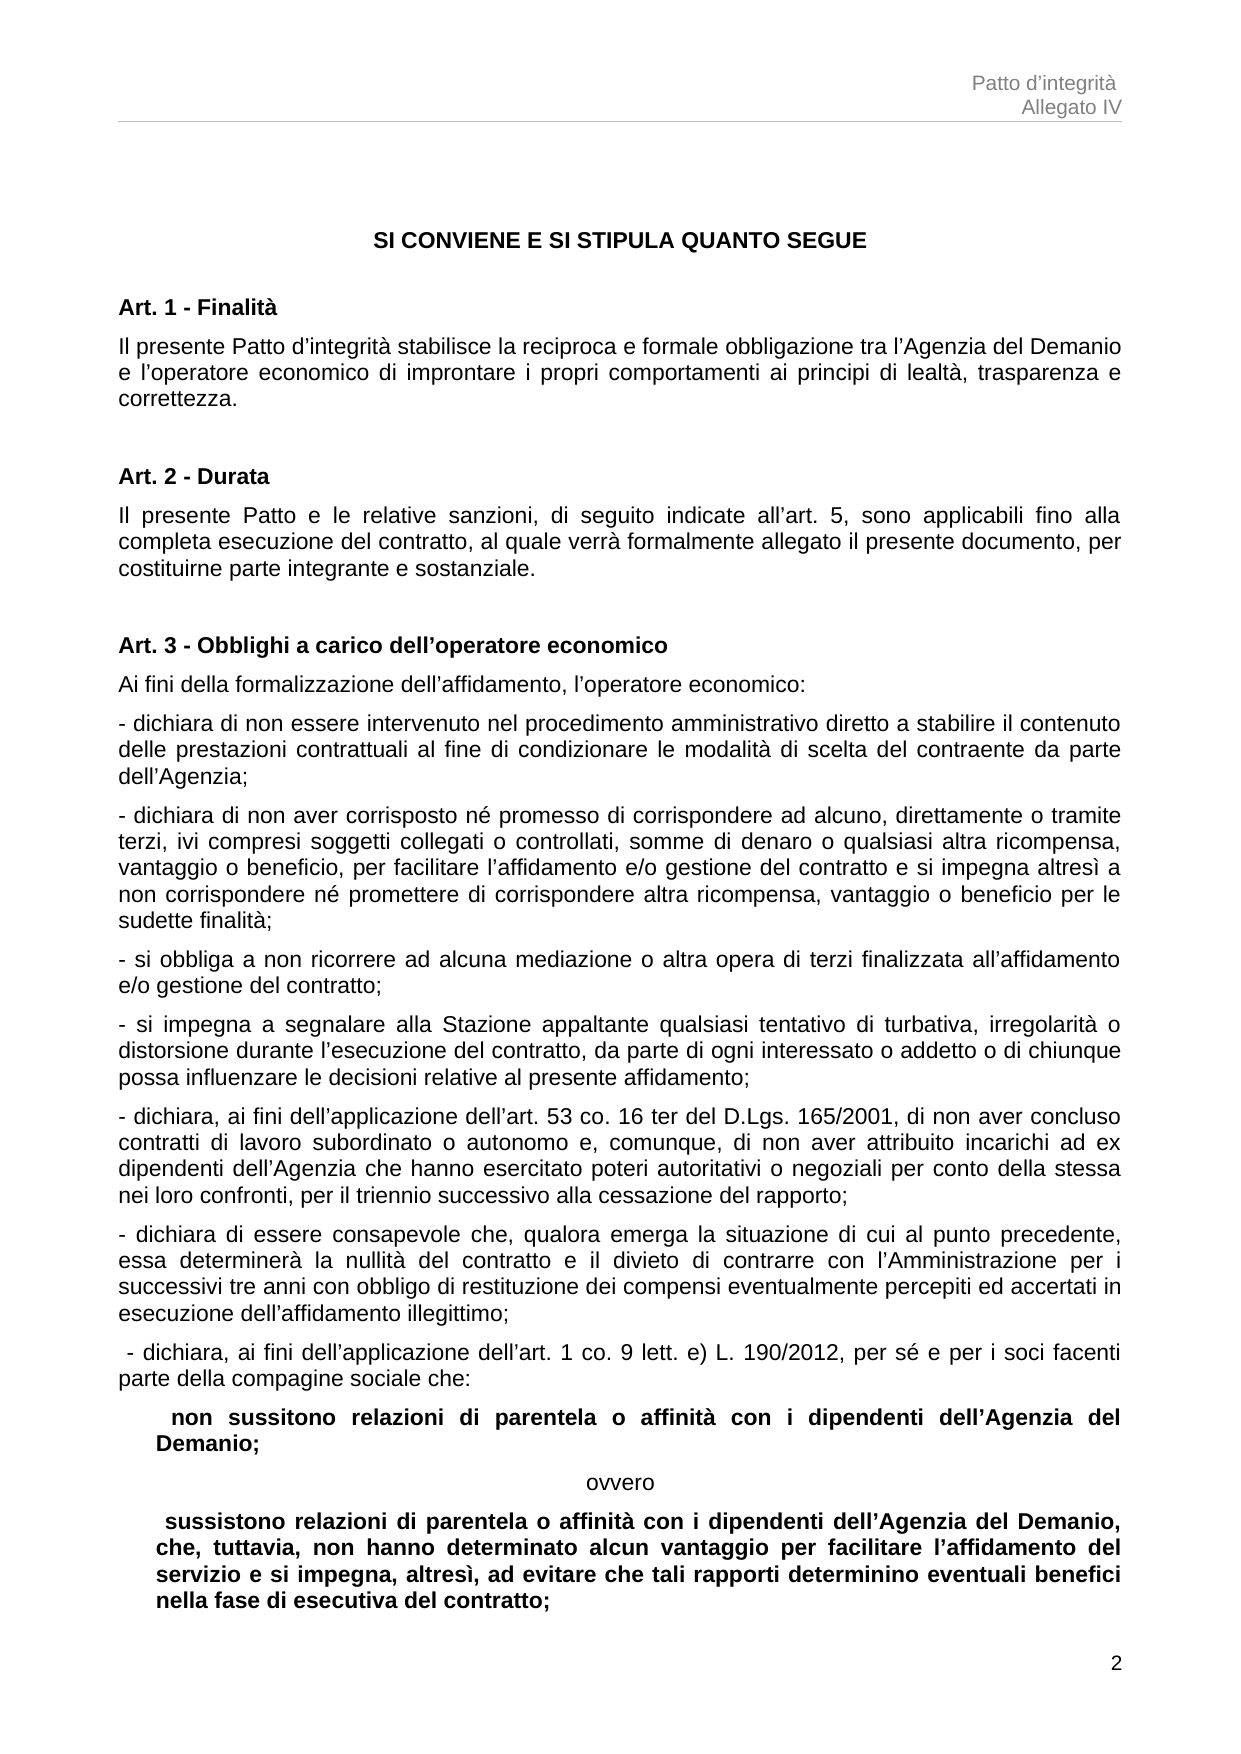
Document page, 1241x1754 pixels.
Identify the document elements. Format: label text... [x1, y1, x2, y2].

text sussistono relazioni di parentela o affinità con i dipendenti dell’Agenzia del Demanio, che, tuttavia, non hanno determinato alcun vantaggio per facilitare l’affidamento del servizio e si impegna, altresì, ad evitare che tali rapporti determinino eventuali benefici nella fase di esecutiva del contratto; [156, 1508, 1122, 1613]
text SI CONVIENE E SI STIPULA QUANTO SEGUE [118, 222, 1122, 255]
text - dichiara, ai fini dell’applicazione dell’art. 1 co. 9 lett. e) L. 190/2012, per sé e per i soci facenti parte della compagine sociale che: [118, 1338, 1122, 1391]
text Art. 1 - Finalità [118, 294, 1122, 320]
text Ai fini della formalizzazione dell’affidamento, l’operatore economico: [118, 671, 1122, 698]
text - dichiara di non essere intervenuto nel procedimento amministrativo diretto a stabilire il contenuto delle prestazioni contrattuali al fine di condizionare le modalità di scelta del contraente da parte dell’Agenzia; [118, 710, 1122, 789]
text non sussitono relazioni di parentela o affinità con i dipendenti dell’Agenzia del Demanio; [156, 1404, 1122, 1456]
text - si impegna a segnalare alla Stazione appaltante qualsiasi tentativo di turbativa, irregolarità o distorsione durante l’esecuzione del contratto, da parte di ogni interessato o addetto o di chiunque possa influenzare le decisioni relative al presente affidamento; [118, 1011, 1122, 1090]
text - dichiara di essere consapevole che, qualora emerga la situazione di cui al punto precedente, essa determinerà la nullità del contratto e il divieto di contrarre con l’Amministrazione per i successivi tre anni con obbligo di restituzione dei compensi eventualmente percepiti ed accertati in esecuzione dell’affidamento illegittimo; [118, 1221, 1122, 1326]
text ovvero [118, 1469, 1122, 1495]
text Il presente Patto d’integrità stabilisce la reciproca e formale obbligazione tra l’Agenzia del Demanio e l’operatore economico di improntare i propri comportamenti ai principi di lealtà, trasparenza e correttezza. [118, 333, 1122, 412]
text Art. 2 - Durata [118, 463, 1122, 489]
text - si obbliga a non ricorrere ad alcuna mediazione o altra opera di terzi finalizzata all’affidamento e/o gestione del contratto; [118, 946, 1122, 999]
text - dichiara di non aver corrisposto né promesso di corrispondere ad alcuno, direttamente o tramite terzi, ivi compresi soggetti collegati o controllati, somme di denaro o qualsiasi altra ricompensa, vantaggio o beneficio, per facilitare l’affidamento e/o gestione del contratto e si impegna altresì a non corrispondere né promettere di corrispondere altra ricompensa, vantaggio o beneficio per le sudette finalità; [118, 802, 1122, 933]
text Il presente Patto e le relative sanzioni, di seguito indicate all’art. 5, sono applicabili fino alla completa esecuzione del contratto, al quale verrà formalmente allegato il presente documento, per costituirne parte integrante e sostanziale. [118, 502, 1122, 581]
text - dichiara, ai fini dell’applicazione dell’art. 53 co. 16 ter del D.Lgs. 165/2001, di non aver concluso contratti di lavoro subordinato o autonomo e, comunque, di non aver attribuito incarichi ad ex dipendenti dell’Agenzia che hanno esercitato poteri autoritativi o negoziali per conto della stessa nei loro confronti, per il triennio successivo alla cessazione del rapporto; [118, 1103, 1122, 1208]
text Art. 3 - Obblighi a carico dell’operatore economico [118, 632, 1122, 659]
